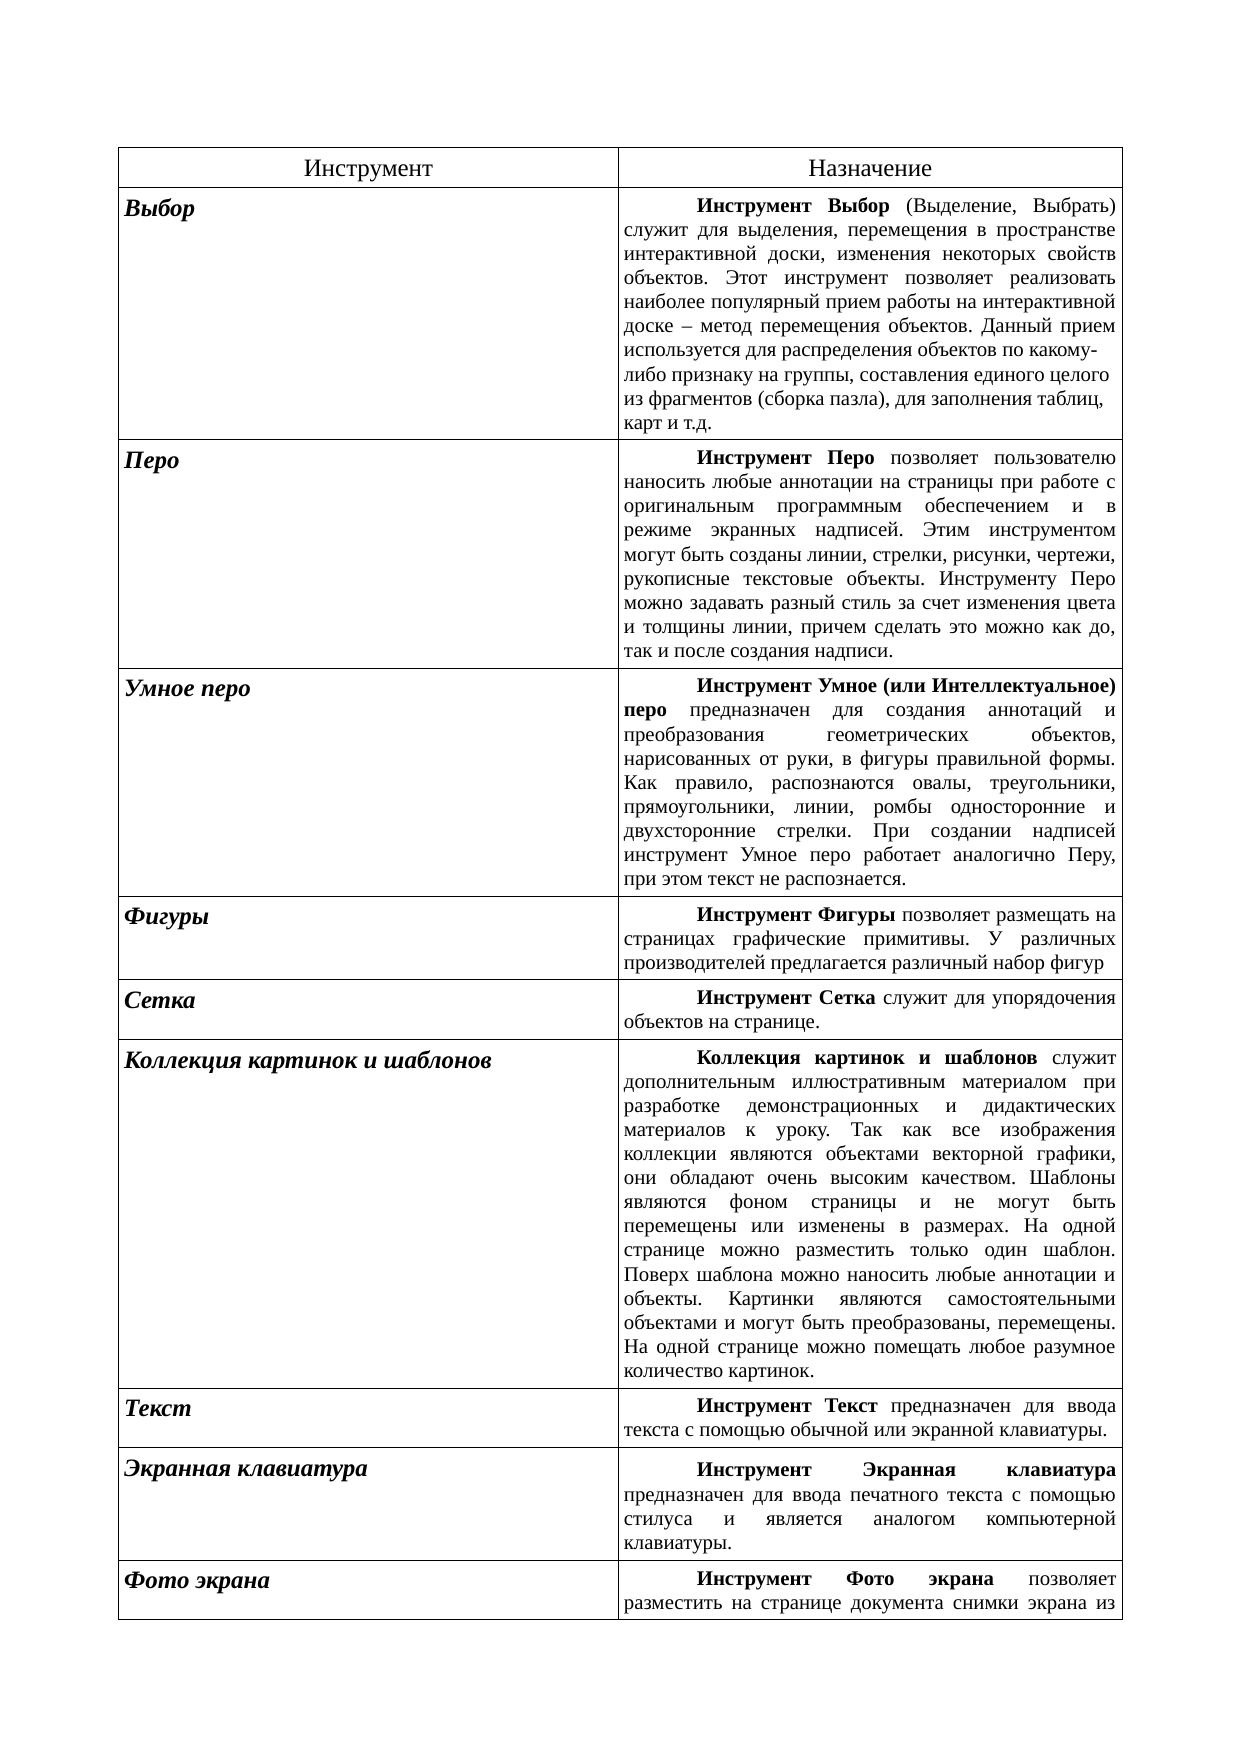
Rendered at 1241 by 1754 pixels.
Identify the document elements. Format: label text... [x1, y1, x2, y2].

table_cell Инструмент Перо позволяет пользователю наносить любые аннотации на страницы при работе с оригинальным программным обеспечением и в режиме экранных надписей. Этим инструментом могут быть созданы линии, стрелки, рисунки, чертежи, рукописные текстовые объекты. Инструменту Перо можно задавать разный стиль за счет изменения цвета и толщины линии, причем сделать это можно как до, так и после создания надписи. [619, 440, 1122, 667]
table_cell Коллекция картинок и шаблонов [119, 1040, 618, 1387]
table_header Назначение [619, 148, 1122, 187]
table_cell Текст [119, 1389, 618, 1447]
table_cell Инструмент Текст предназначен для ввода текста с помощью обычной или экранной клавиатуры. [619, 1389, 1122, 1447]
table_cell Инструмент Фигуры позволяет размещать на страницах графические примитивы. У различных производителей предлагается различный набор фигур [619, 897, 1122, 979]
table_cell Перо [119, 440, 618, 667]
table_header Инструмент [119, 148, 618, 187]
table_cell Инструмент Сетка служит для упорядочения объектов на странице. [619, 980, 1122, 1039]
table_cell Выбор [119, 188, 618, 439]
table_cell Умное перо [119, 669, 618, 896]
table_cell Фигуры [119, 897, 618, 979]
table_cell Инструмент Выбор (Выделение, Выбрать) служит для выделения, перемещения в пространстве интерактивной доски, изменения некоторых свойств объектов. Этот инструмент позволяет реализовать наиболее популярный прием работы на интерактивной доске – метод перемещения объектов. Данный прием используется для распределения объектов по какому- либо признаку на группы, составления единого целого из фрагментов (сборка пазла), для заполнения таблиц, карт и т.д. [619, 188, 1122, 439]
table_cell Инструмент Умное (или Интеллектуальное) перо предназначен для создания аннотаций и преобразования геометрических объектов, нарисованных от руки, в фигуры правильной формы. Как правило, распознаются овалы, треугольники, прямоугольники, линии, ромбы односторонние и двухсторонние стрелки. При создании надписей инструмент Умное перо работает аналогично Перу, при этом текст не распознается. [619, 669, 1122, 896]
table_cell Инструмент Фото экрана позволяет разместить на странице документа снимки экрана из [619, 1561, 1122, 1619]
table_cell Экранная клавиатура [119, 1448, 618, 1560]
table_cell Фото экрана [119, 1561, 618, 1619]
table_cell Сетка [119, 980, 618, 1039]
table_cell Коллекция картинок и шаблонов служит дополнительным иллюстративным материалом при разработке демонстрационных и дидактических материалов к уроку. Так как все изображения коллекции являются объектами векторной графики, они обладают очень высоким качеством. Шаблоны являются фоном страницы и не могут быть перемещены или изменены в размерах. На одной странице можно разместить только один шаблон. Поверх шаблона можно наносить любые аннотации и объекты. Картинки являются самостоятельными объектами и могут быть преобразованы, перемещены. На одной странице можно помещать любое разумное количество картинок. [619, 1040, 1122, 1387]
table_cell Инструмент Экранная клавиатура предназначен для ввода печатного текста с помощью стилуса и является аналогом компьютерной клавиатуры. [619, 1448, 1122, 1560]
